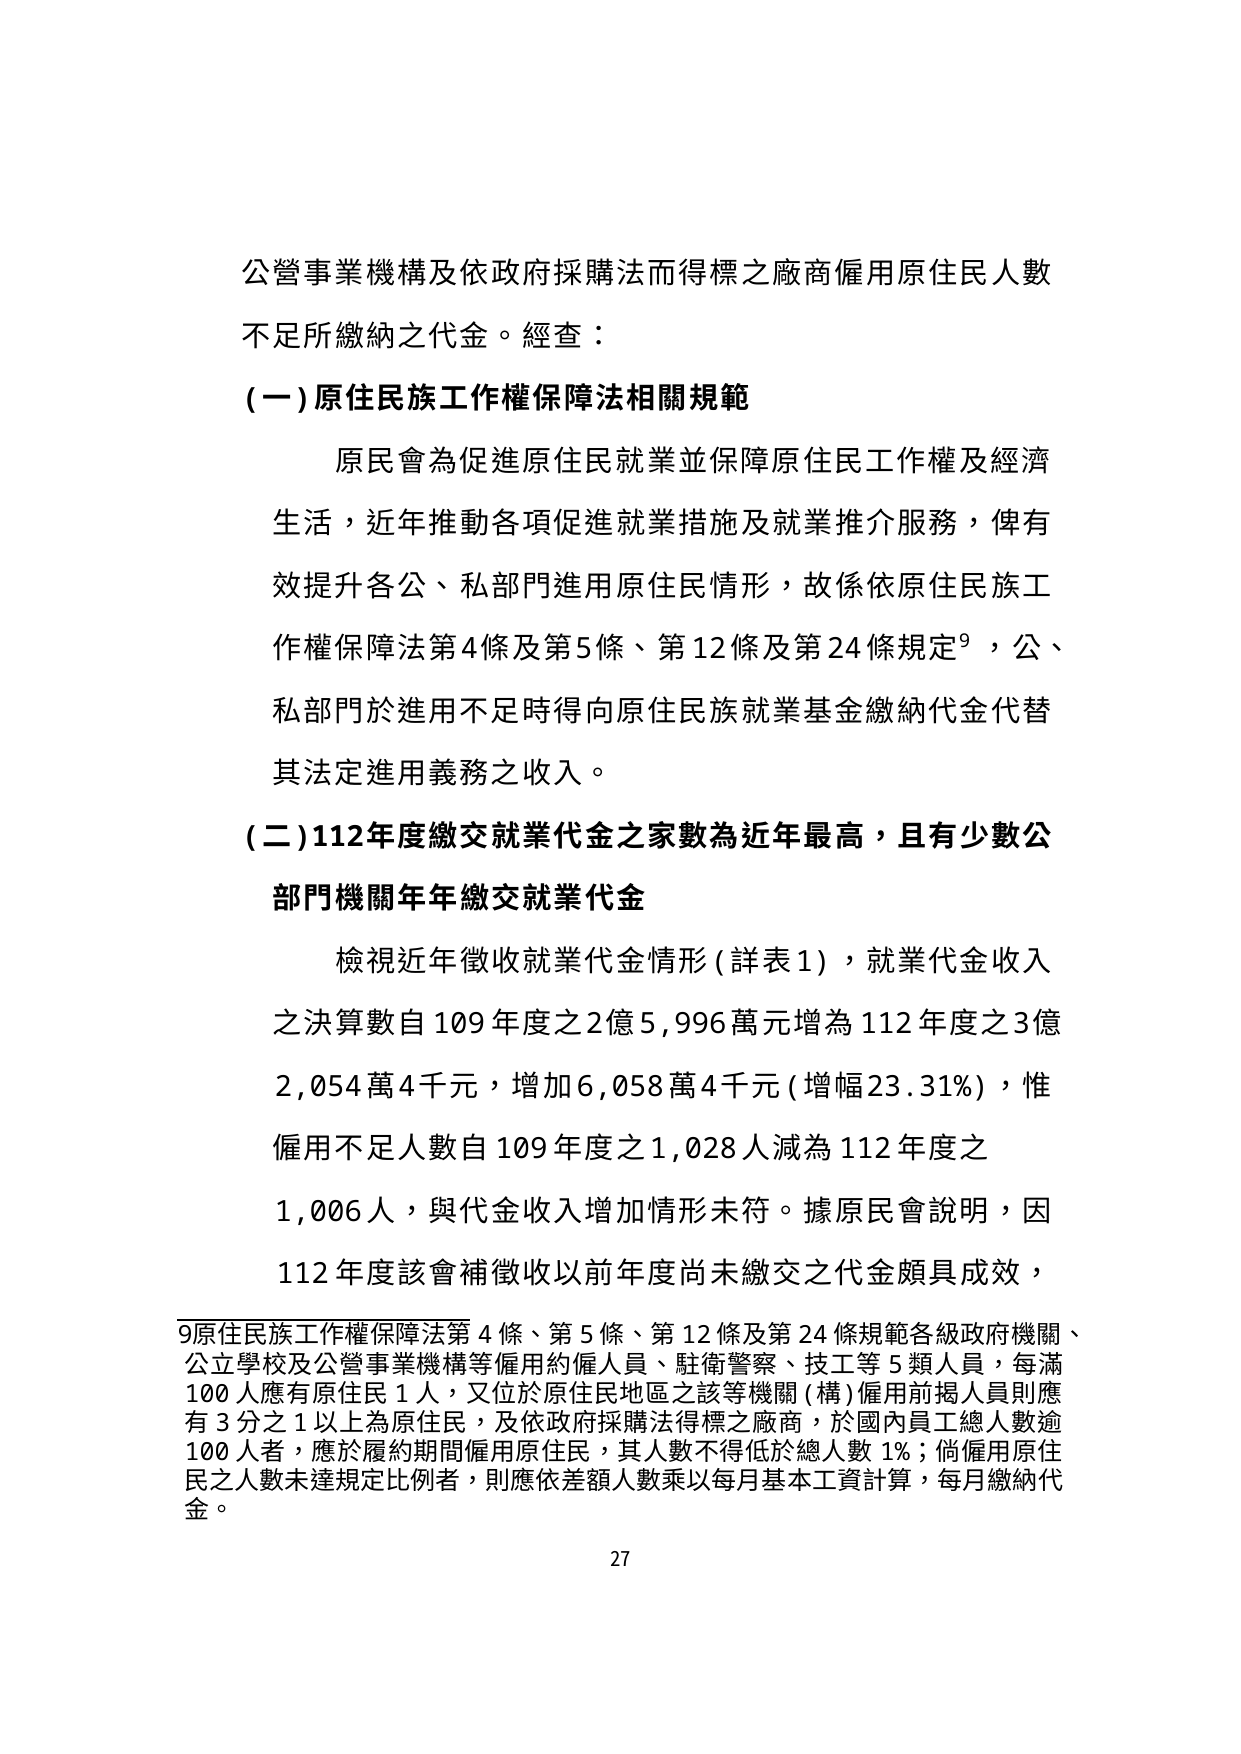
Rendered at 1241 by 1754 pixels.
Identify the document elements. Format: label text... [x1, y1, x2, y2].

text 原民會為促進原住民就業並保障原住民工作權及經濟生活，近年推動各項促進就業措施及就業推介服務，俾有效提升各公、私部門進用原住民情形，故係依原住民族工作權保障法第4條及第5條、第12條及第24條規定，公、私部門於進用不足時得向原住民族就業基金繳納代金代替其法定進用義務之收入。 [266, 417, 1063, 792]
text (一)原住民族工作權保障法相關規範 [236, 354, 1063, 417]
text 原住民族工作權保障法第4條、第5條、第12條及第24條規範各級政府機關、公立學校及公營事業機構等僱用約僱人員、駐衛警察、技工等5類人員，每滿100人應有原住民1人，又位於原住民地區之該等機關(構)僱用前揭人員則應有3分之1以上為原住民，及依政府採購法得標之廠商，於國內員工總人數逾100人者，應於履約期間僱用原住民，其人數不得低於總人數1%；倘僱用原住民之人數未達規定比例者，則應依差額人數乘以每月基本工資計算，每月繳納代金。 [177, 1321, 1063, 1525]
text 檢視近年徵收就業代金情形(詳表1)，就業代金收入之決算數自109年度之2億5,996萬元增為112年度之3億2,054萬4千元，增加6,058萬4千元(增幅23.31%)，惟僱用不足人數自109年度之1,028人減為112年度之1,006人，與代金收入增加情形未符。據原民會說明，因112年度該會補徵收以前年度尚未繳交之代金頗具成效， [266, 917, 1063, 1292]
text (二)112年度繳交就業代金之家數為近年最高，且有少數公部門機關年年繳交就業代金 [236, 792, 1063, 917]
text 公營事業機構及依政府採購法而得標之廠商僱用原住民人數不足所繳納之代金。經查： [236, 229, 1063, 354]
